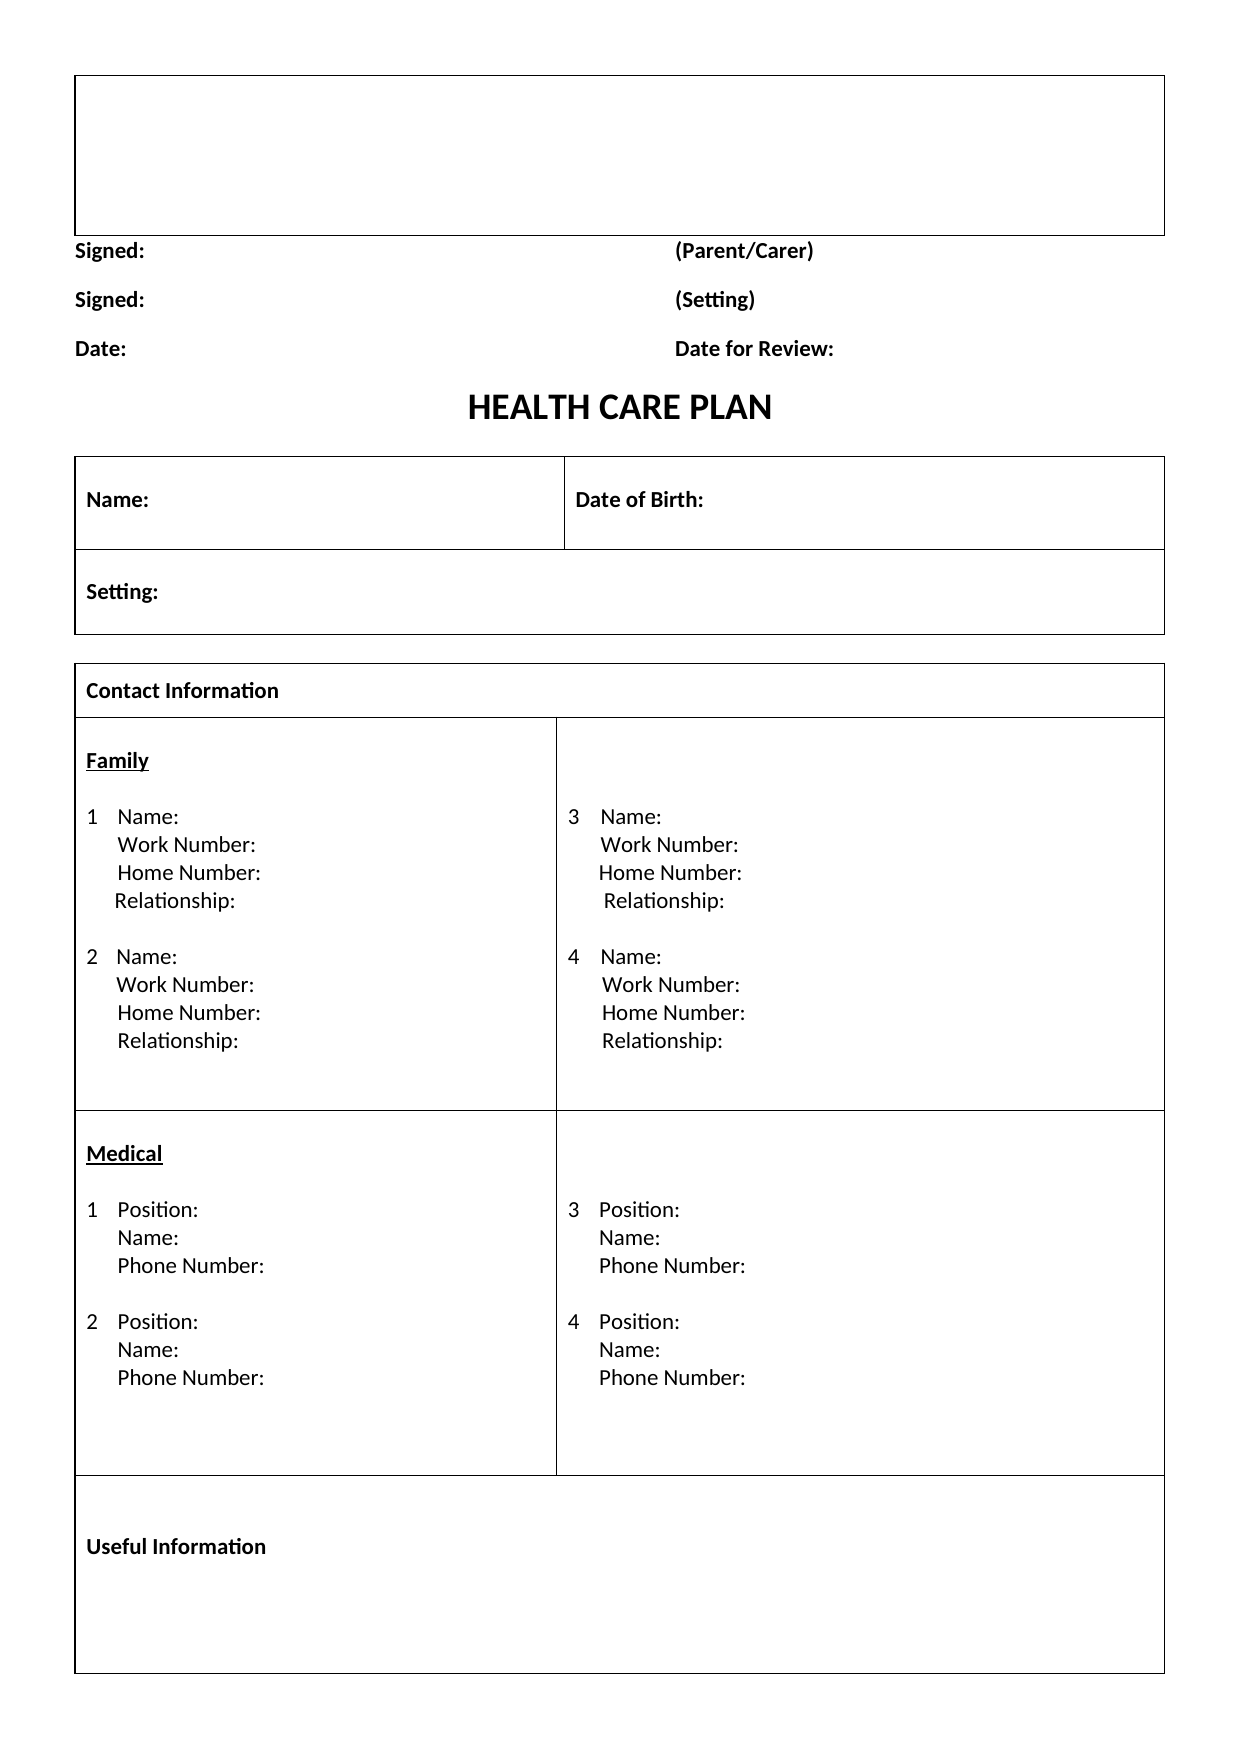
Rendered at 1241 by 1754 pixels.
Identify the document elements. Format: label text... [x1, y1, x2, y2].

table_cell [76, 76, 1164, 235]
text Signed: (Parent/Carer) [75, 236, 1165, 264]
table_cell [564, 606, 1164, 633]
table_cell 3 Position: Name: Phone Number: 4 Position: Name: Phone Number: [557, 1111, 1164, 1475]
table_cell Family 1 Name: Work Number: Home Number: Relationship: 2 Name: Work Number: Home Number: Relationship: [76, 718, 556, 1110]
text HEALTH CARE PLAN [75, 383, 1165, 428]
table_header Date of Birth: [565, 457, 1164, 548]
table_cell 3 Name: Work Number: Home Number: Relationship: 4 Name: Work Number: Home Number: Relationship: [557, 718, 1164, 1110]
table_header Name: [76, 457, 564, 548]
table_cell Useful Information [76, 1476, 1164, 1672]
table_cell Contact Information [76, 664, 1164, 717]
table_cell Medical 1 Position: Name: Phone Number: 2 Position: Name: Phone Number: [76, 1111, 556, 1475]
text Date: Date for Review: [75, 334, 1165, 362]
table_cell [76, 606, 564, 633]
text Signed: (Setting) [75, 285, 1165, 313]
table_cell Setting: [76, 550, 1164, 606]
table_cell [75, 635, 1164, 663]
